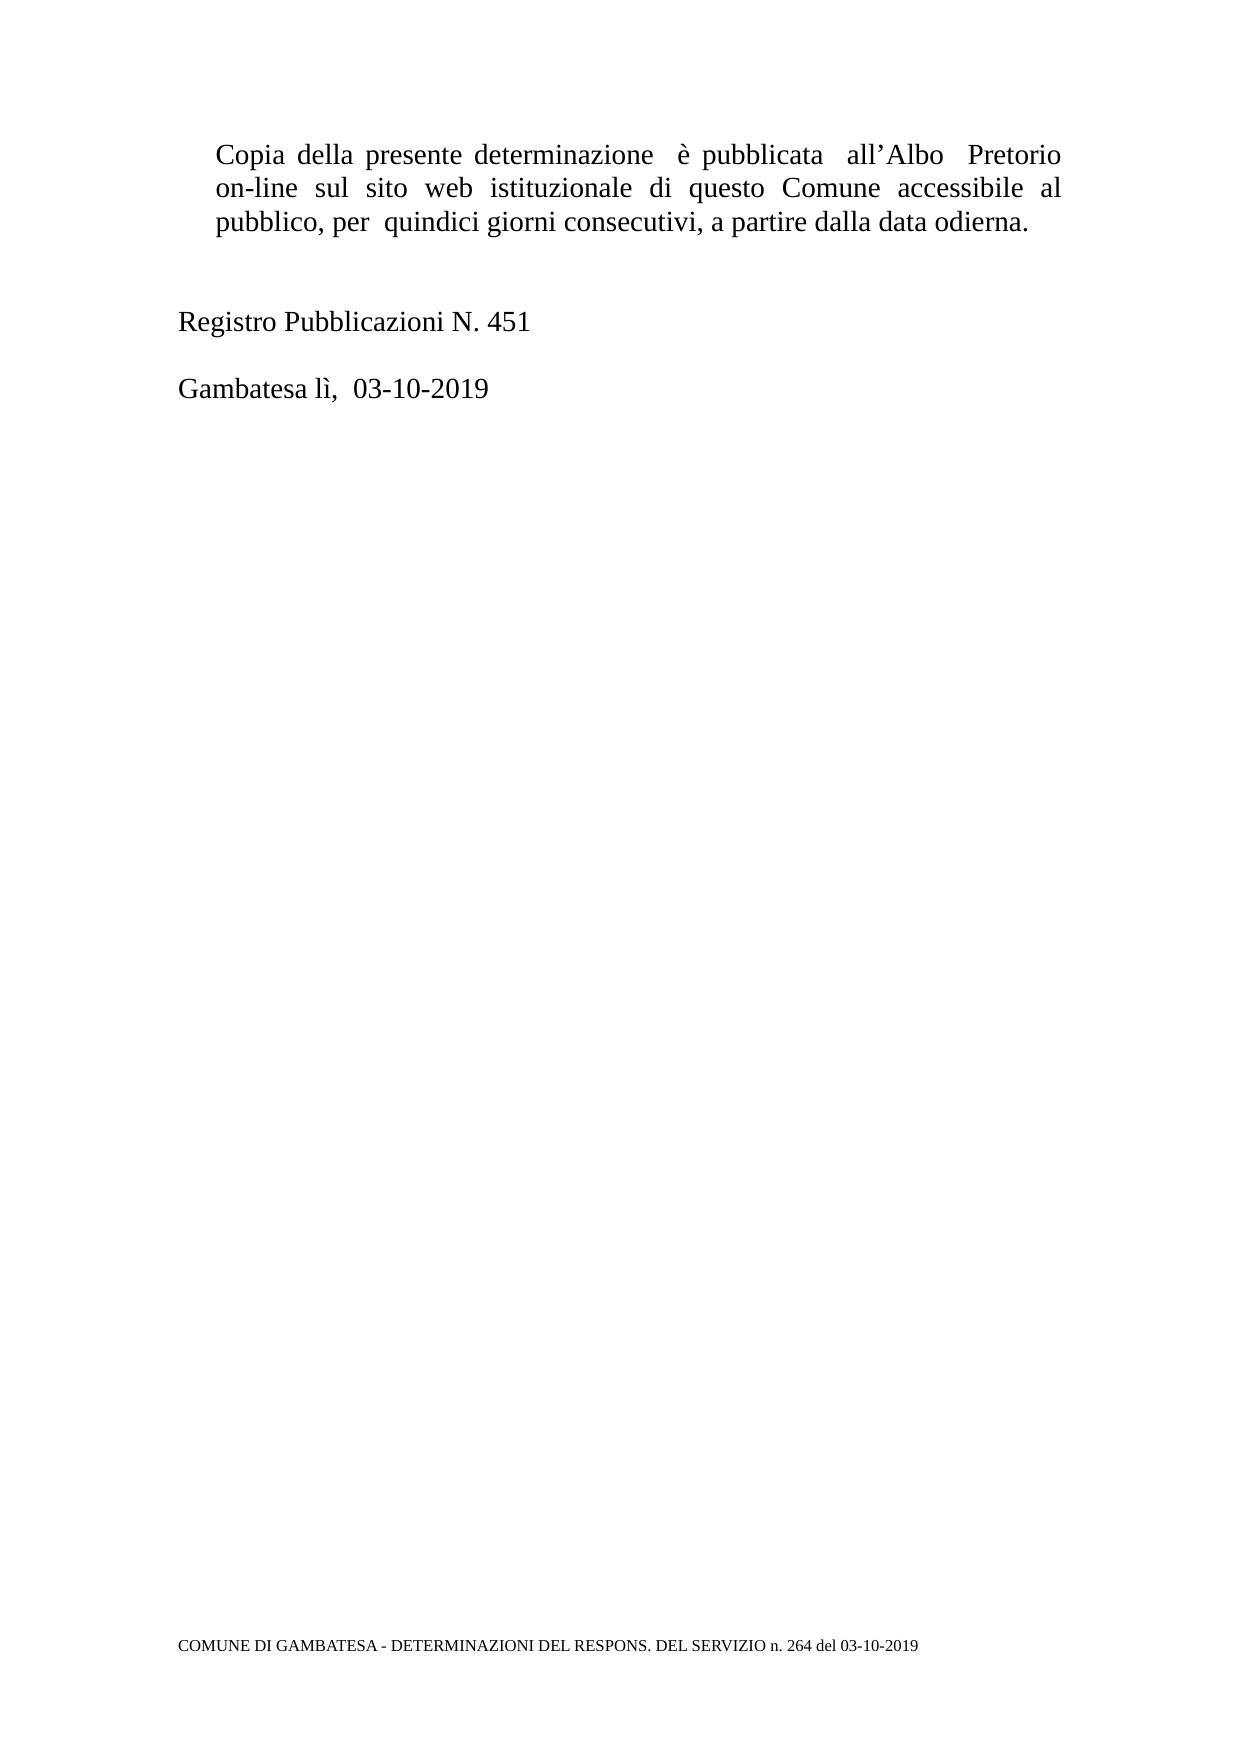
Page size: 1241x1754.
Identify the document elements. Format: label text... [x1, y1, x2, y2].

text Copia della presente determinazione è pubblicata all’Albo Pretorio on-line sul sito web istituzionale di questo Comune accessibile al pubblico, per quindici giorni consecutivi, a partire dalla data odierna. [215, 137, 1062, 237]
text Registro Pubblicazioni N. 451 [178, 304, 1062, 338]
text Gambatesa lì, 03-10-2019 [178, 372, 1062, 405]
